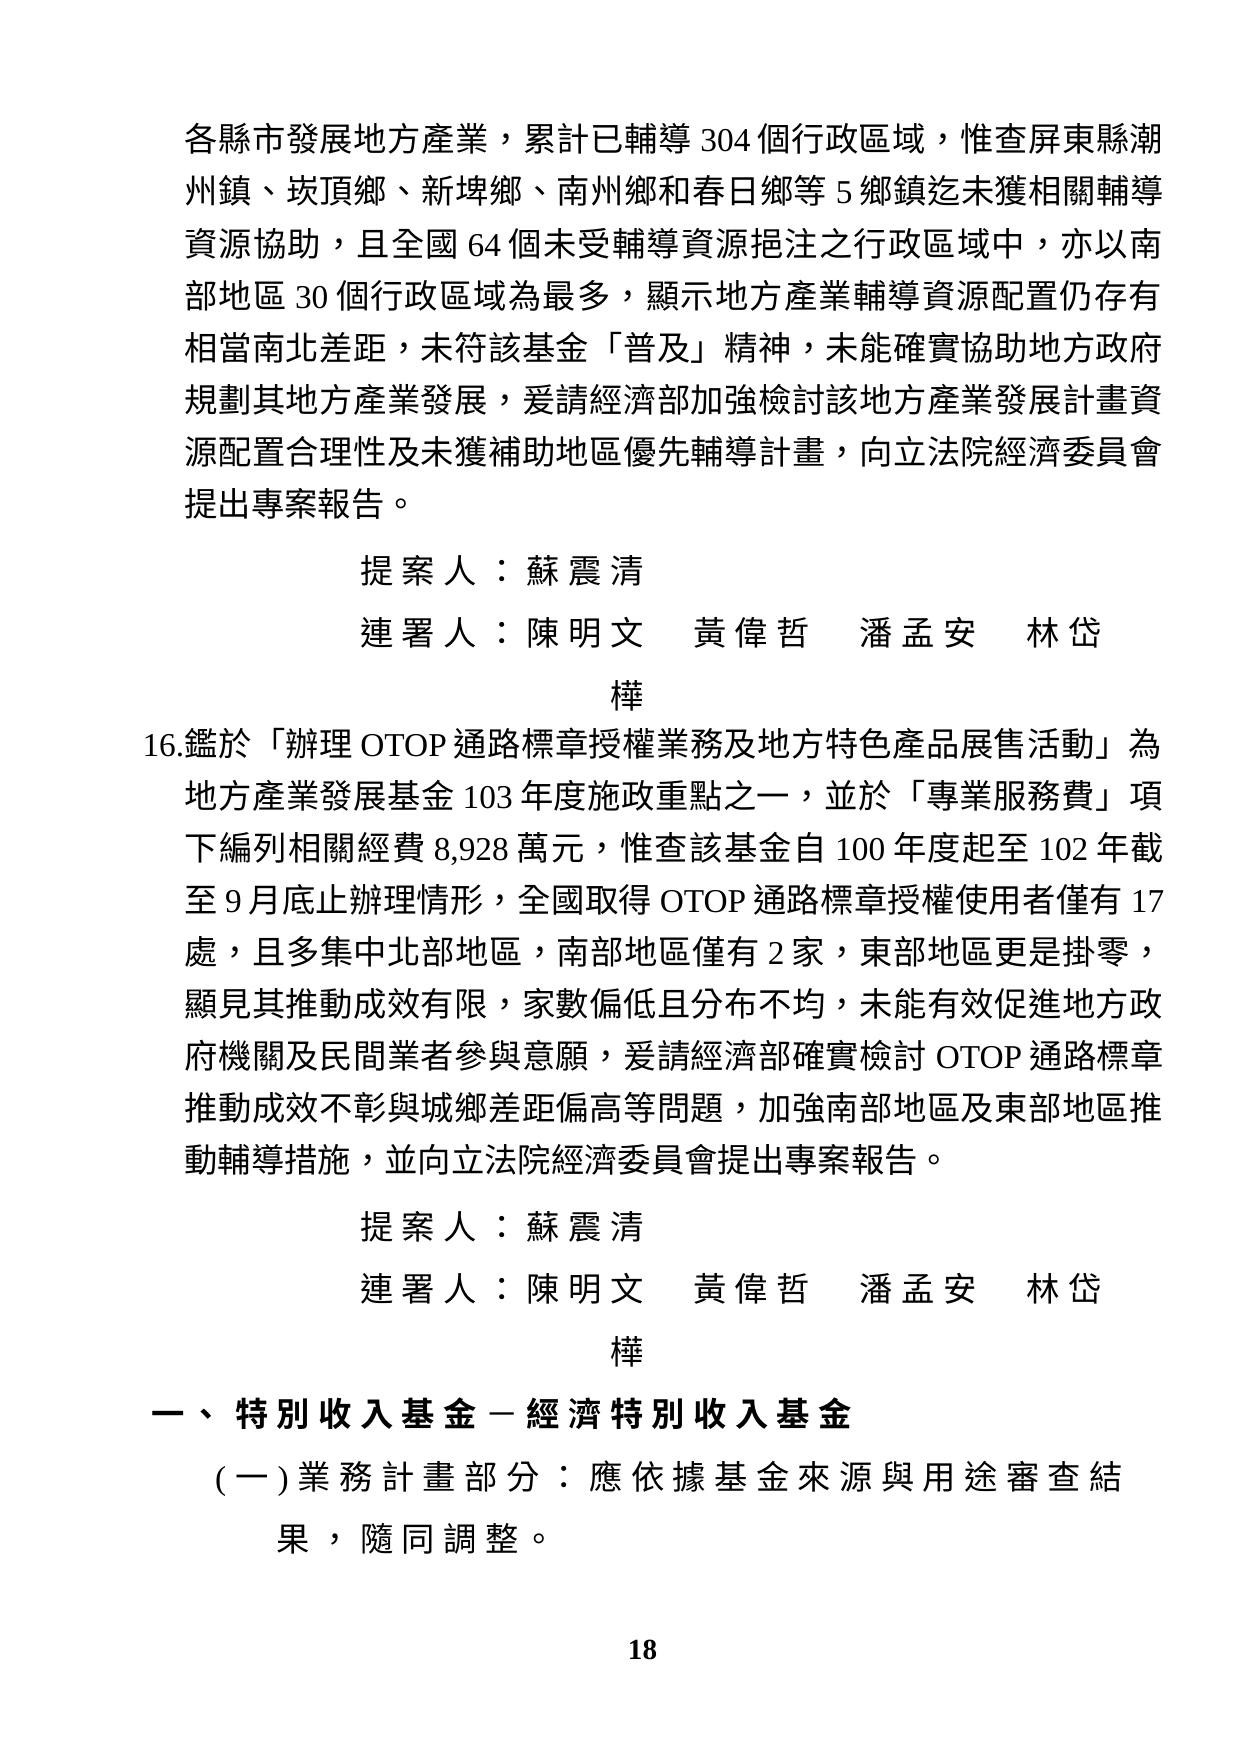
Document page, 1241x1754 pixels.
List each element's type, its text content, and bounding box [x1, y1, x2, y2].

text 16.鑑於「辦理OTOP通路標章授權業務及地方特色產品展售活動」為地方產業發展基金103年度施政重點之一，並於「專業服務費」項下編列相關經費8,928萬元，惟查該基金自100年度起至102年截至9月底止辦理情形，全國取得OTOP通路標章授權使用者僅有17處，且多集中北部地區，南部地區僅有2家，東部地區更是掛零，顯見其推動成效有限，家數偏低且分布不均，未能有效促進地方政府機關及民間業者參與意願，爰請經濟部確實檢討OTOP通路標章推動成效不彰與城鄉差距偏高等問題，加強南部地區及東部地區推動輔導措施，並向立法院經濟委員會提出專案報告。 [142, 714, 1164, 1183]
text 一、特別收入基金－經濟特別收入基金 [140, 1371, 1164, 1433]
text 提案人：蘇震清 [353, 527, 1129, 589]
text 各縣市發展地方產業，累計已輔導304個行政區域，惟查屏東縣潮州鎮、崁頂鄉、新埤鄉、南州鄉和春日鄉等5鄉鎮迄未獲相關輔導資源協助，且全國64個未受輔導資源挹注之行政區域中，亦以南部地區30個行政區域為最多，顯示地方產業輔導資源配置仍存有相當南北差距，未符該基金「普及」精神，未能確實協助地方政府規劃其地方產業發展，爰請經濟部加強檢討該地方產業發展計畫資源配置合理性及未獲補助地區優先輔導計畫，向立法院經濟委員會提出專案報告。 [142, 110, 1164, 527]
text 提案人：蘇震清 [353, 1183, 1129, 1246]
text 連署人：陳明文 黃偉哲 潘孟安 林岱樺 [353, 589, 1129, 714]
text 連署人：陳明文 黃偉哲 潘孟安 林岱樺 [353, 1246, 1129, 1371]
text (一)業務計畫部分：應依據基金來源與用途審查結果，隨同調整。 [209, 1433, 1164, 1558]
